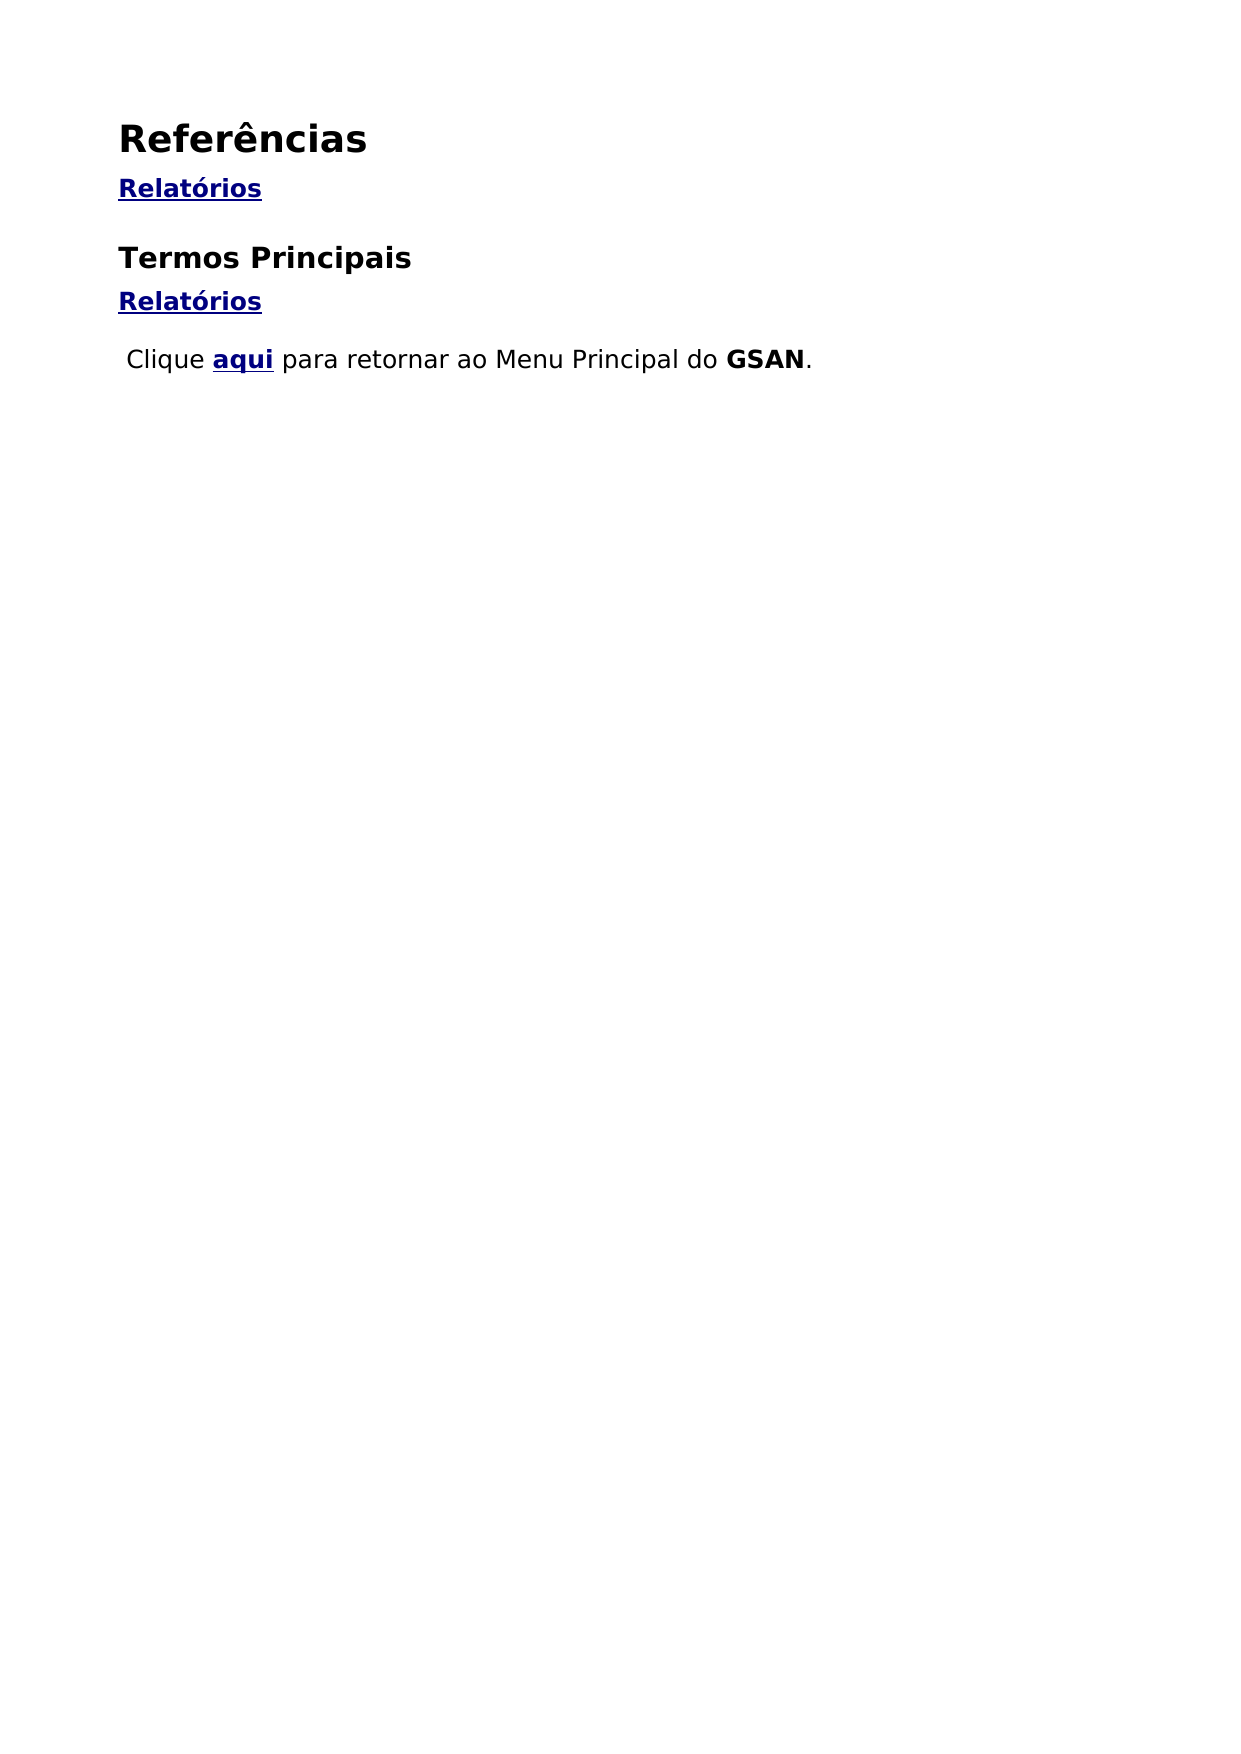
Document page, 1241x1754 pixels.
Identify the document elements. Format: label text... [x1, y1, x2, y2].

subtitle Termos Principais [118, 241, 1122, 275]
text Relatórios Clique aqui para retornar ao Menu Principal do GSAN. [118, 287, 1122, 375]
text Relatórios [118, 174, 1122, 203]
subtitle Referências [118, 118, 1122, 162]
